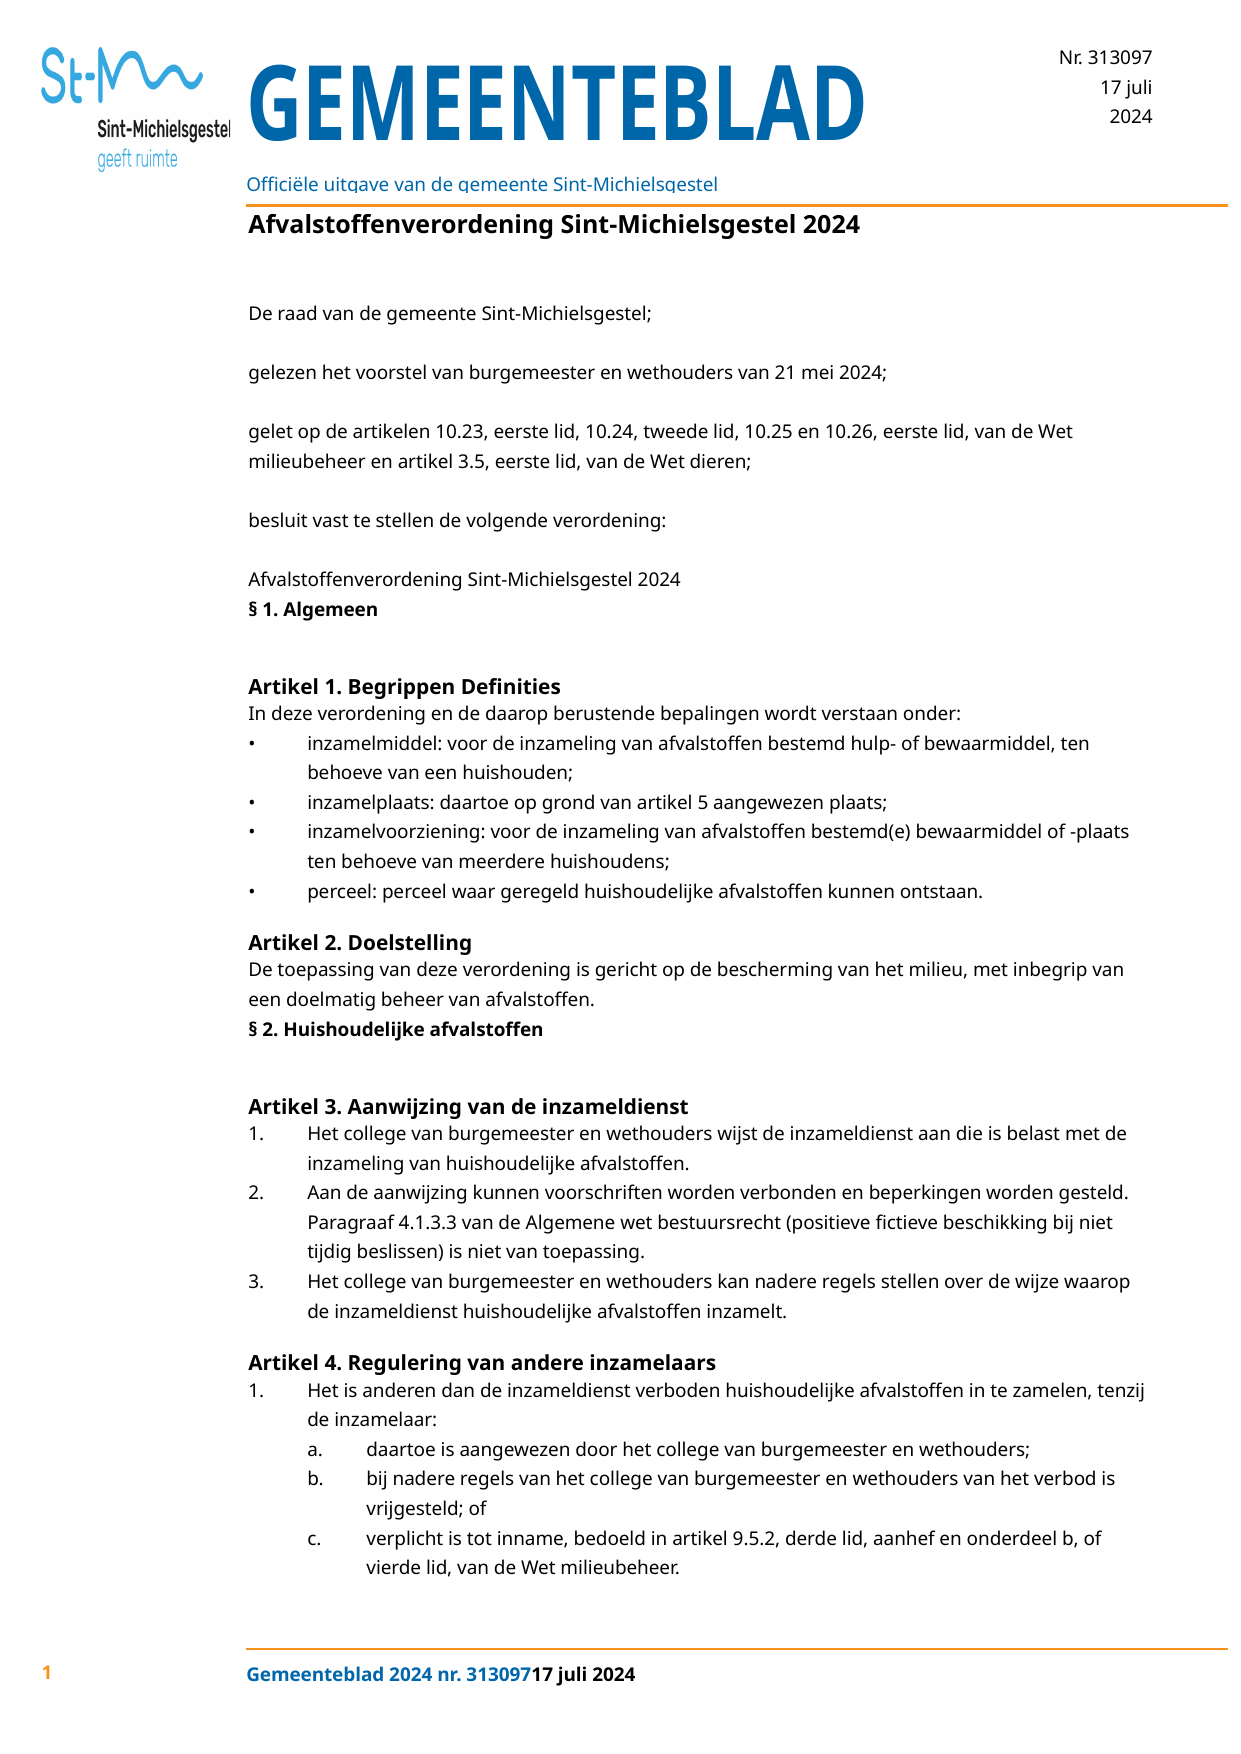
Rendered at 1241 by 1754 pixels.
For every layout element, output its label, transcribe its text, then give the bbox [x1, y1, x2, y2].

list Het college van burgemeester en wethouders kan nadere regels stellen over de wijze waarop de inzameldienst huishoudelijke afvalstoffen inzamelt. [248, 1268, 1152, 1324]
text Artikel 3. Aanwijzing van de inzameldienst [248, 1092, 1152, 1120]
text § 2. Huishoudelijke afvalstoffen [248, 1016, 1152, 1042]
text In deze verordening en de daarop berustende bepalingen wordt verstaan onder: [248, 700, 1152, 726]
list inzamelplaats: daartoe op grond van artikel 5 aangewezen plaats; [248, 789, 1152, 815]
text § 1. Algemeen [248, 596, 1152, 621]
list Het is anderen dan de inzameldienst verboden huishoudelijke afvalstoffen in te zamelen, tenzij de inzamelaar: [248, 1377, 1152, 1432]
text Artikel 1. Begrippen Definities [248, 672, 1152, 700]
text De raad van de gemeente Sint-Michielsgestel; [248, 300, 1152, 326]
text gelet op de artikelen 10.23, eerste lid, 10.24, tweede lid, 10.25 en 10.26, eerste lid, van de Wet milieubeheer en artikel 3.5, eerste lid, van de Wet dieren; [248, 418, 1152, 473]
list inzamelmiddel: voor de inzameling van afvalstoffen bestemd hulp- of bewaarmiddel, ten behoeve van een huishouden; [248, 730, 1152, 785]
list perceel: perceel waar geregeld huishoudelijke afvalstoffen kunnen ontstaan. [248, 878, 1152, 903]
picture [41, 47, 231, 172]
list inzamelvoorziening: voor de inzameling van afvalstoffen bestemd(e) bewaarmiddel of -plaats ten behoeve van meerdere huishoudens; [248, 819, 1152, 874]
text besluit vast te stellen de volgende verordening: [248, 507, 1152, 533]
list Het college van burgemeester en wethouders wijst de inzameldienst aan die is belast met de inzameling van huishoudelijke afvalstoffen. [248, 1120, 1152, 1176]
text Afvalstoffenverordening Sint-Michielsgestel 2024 [248, 566, 1152, 592]
text Artikel 2. Doelstelling [248, 928, 1152, 957]
text Artikel 4. Regulering van andere inzamelaars [248, 1348, 1152, 1377]
list Aan de aanwijzing kunnen voorschriften worden verbonden en beperkingen worden gesteld. Paragraaf 4.1.3.3 van de Algemene wet bestuursrecht (positieve fictieve beschikking bij niet tijdig beslissen) is niet van toepassing. [248, 1179, 1152, 1264]
list verplicht is tot inname, bedoeld in artikel 9.5.2, derde lid, aanhef en onderdeel b, of vierde lid, van de Wet milieubeheer. [307, 1525, 1152, 1580]
text gelezen het voorstel van burgemeester en wethouders van 21 mei 2024; [248, 359, 1152, 385]
text De toepassing van deze verordening is gericht op de bescherming van het milieu, met inbegrip van een doelmatig beheer van afvalstoffen. [248, 957, 1152, 1012]
text Afvalstoffenverordening Sint-Michielsgestel 2024 [248, 207, 1152, 241]
list daartoe is aangewezen door het college van burgemeester en wethouders; [307, 1436, 1152, 1462]
list bij nadere regels van het college van burgemeester en wethouders van het verbod is vrijgesteld; of [307, 1466, 1152, 1521]
